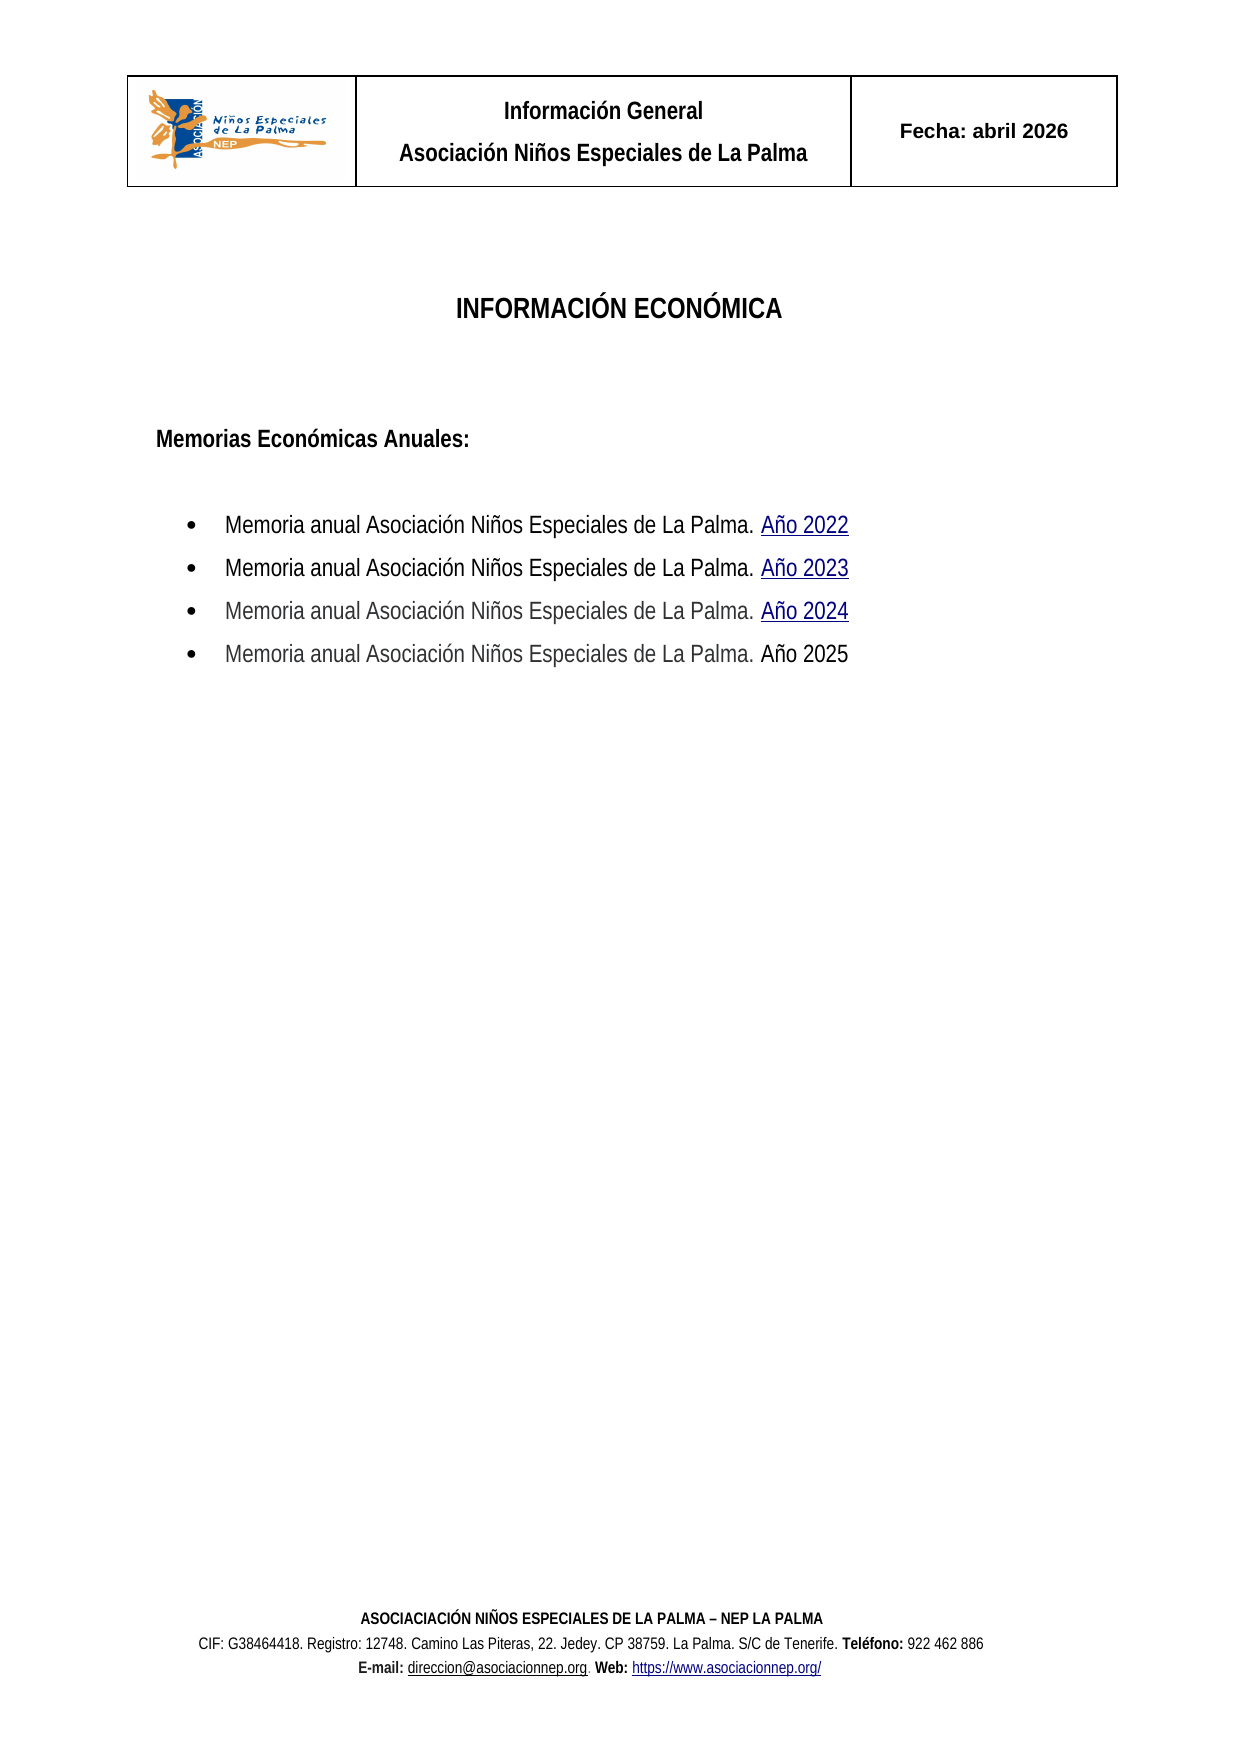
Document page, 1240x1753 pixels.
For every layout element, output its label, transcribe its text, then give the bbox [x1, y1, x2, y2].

list Memoria anual Asociación Niños Especiales de La Palma. Año 2025 [187, 639, 1034, 668]
text INFORMACIÓN ECONÓMICA [150, 291, 1095, 325]
text Memorias Económicas Anuales: [150, 424, 1034, 453]
list Memoria anual Asociación Niños Especiales de La Palma. Año 2024 [187, 596, 1034, 625]
list Memoria anual Asociación Niños Especiales de La Palma. Año 2023 [187, 553, 1034, 582]
list Memoria anual Asociación Niños Especiales de La Palma. Año 2022 [187, 510, 1034, 539]
